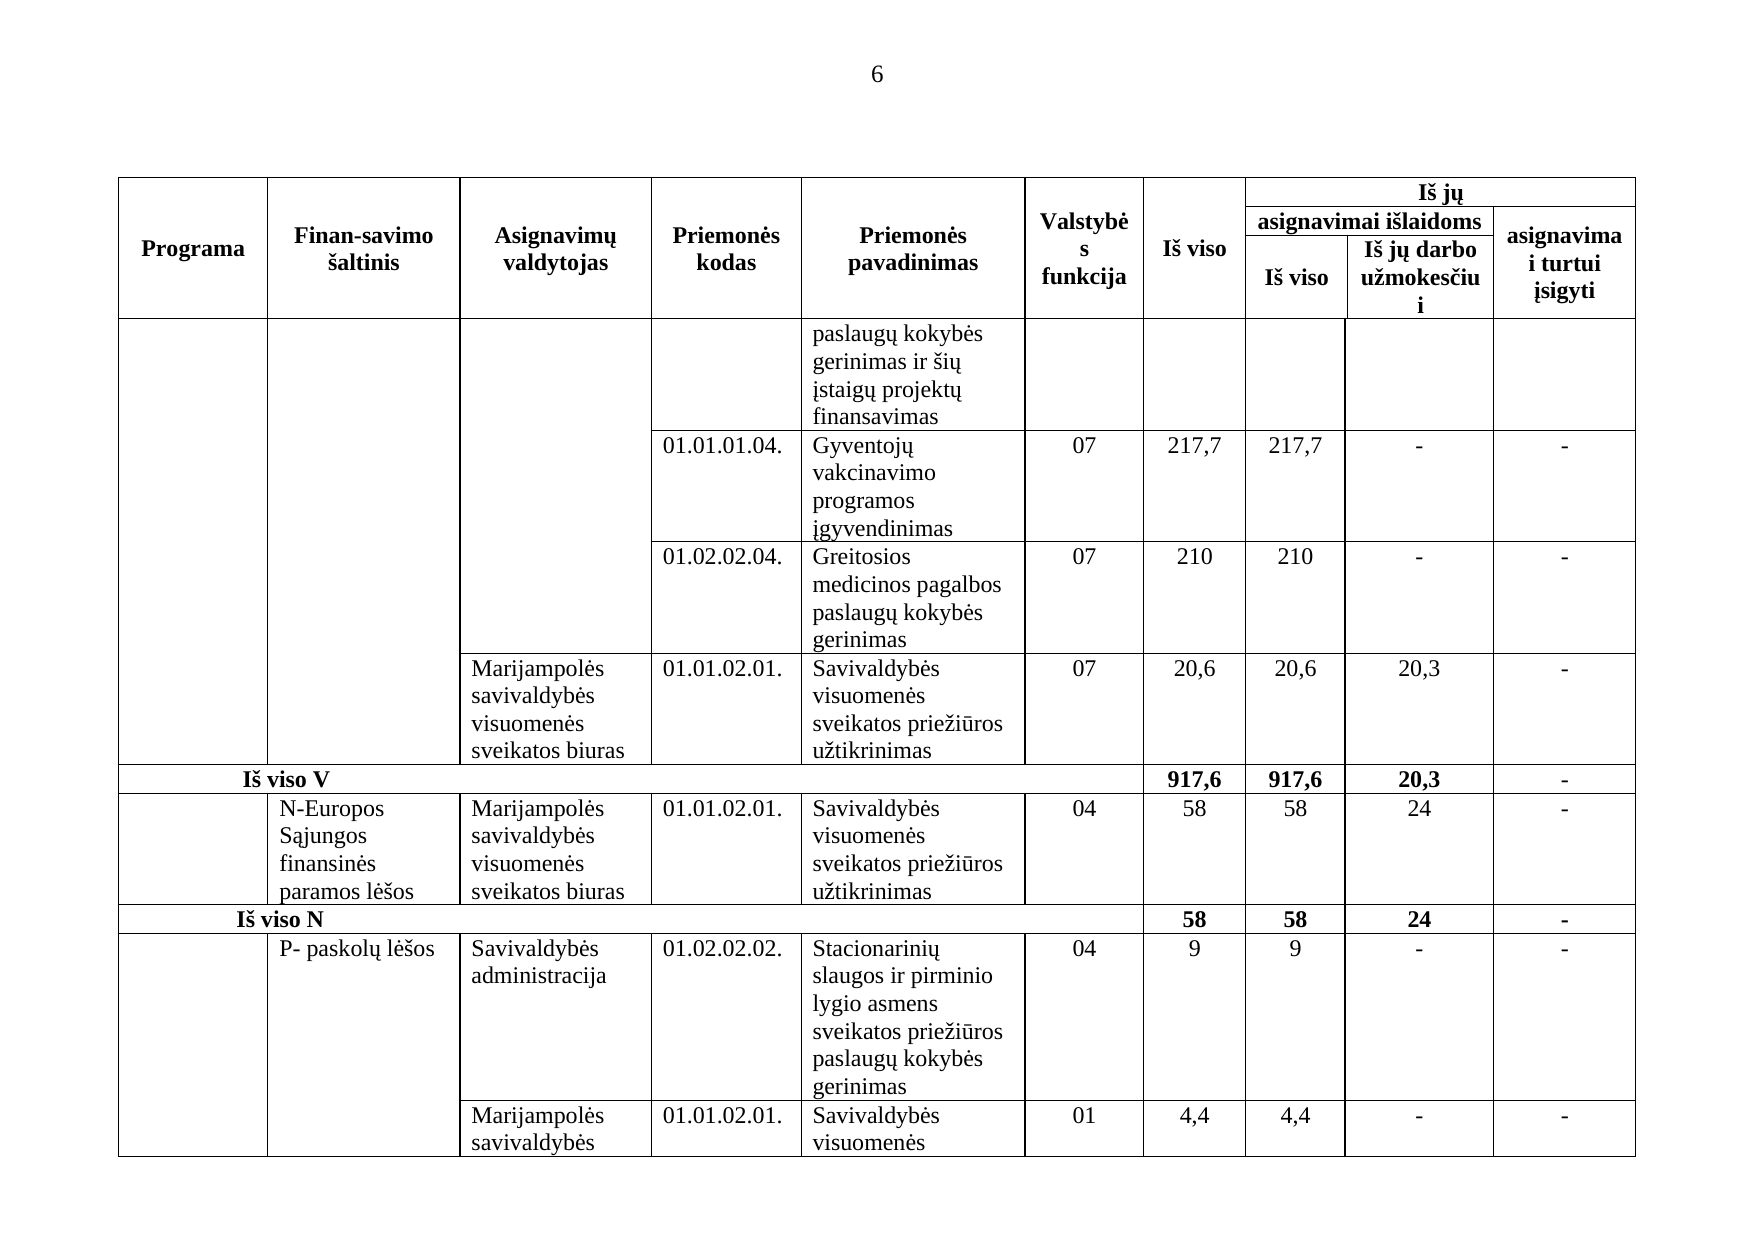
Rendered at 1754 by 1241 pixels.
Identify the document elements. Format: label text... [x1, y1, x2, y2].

table_header Priemonės kodas [652, 178, 801, 318]
table_header Programa [119, 178, 267, 318]
table_cell Savivaldybės administracija [461, 934, 651, 1099]
table_cell - [1494, 654, 1635, 764]
table_cell - [1494, 794, 1635, 904]
table_cell [461, 541, 651, 653]
table_cell 917,6 [1144, 765, 1245, 793]
table_cell Iš viso V [119, 765, 1143, 793]
table_cell Iš viso [1246, 236, 1347, 318]
table_cell Iš viso N [119, 905, 1143, 933]
table_cell Marijampolės savivaldybės visuomenės sveikatos biuras [461, 654, 651, 764]
table_cell 01.01.02.01. [652, 1101, 801, 1156]
table_cell 9 [1144, 934, 1245, 1099]
table_cell [119, 794, 267, 904]
table_header Iš viso [1144, 178, 1245, 318]
table_cell 01.02.02.04. [652, 542, 801, 653]
table_cell 58 [1246, 794, 1344, 904]
table_cell 07 [1026, 431, 1143, 541]
table_cell - [1494, 542, 1635, 653]
table_cell [1144, 319, 1245, 430]
table_cell 58 [1144, 794, 1245, 904]
table_cell 01.01.02.01. [652, 654, 801, 764]
table_cell Stacionarinių slaugos ir pirminio lygio asmens sveikatos priežiūros paslaugų kokybės gerinimas [802, 934, 1024, 1099]
table_cell 07 [1026, 542, 1143, 653]
table_cell - [1346, 319, 1493, 430]
table_cell - [1494, 934, 1635, 1099]
table_cell 04 [1026, 794, 1143, 904]
table_cell Savivaldybės visuomenės sveikatos priežiūros užtikrinimas [802, 794, 1024, 904]
table_cell Marijampolės savivaldybės [461, 1101, 651, 1156]
table_cell 20,3 [1346, 654, 1493, 764]
table_header Priemonės pavadinimas [802, 178, 1024, 318]
table_cell Savivaldybės visuomenės sveikatos priežiūros užtikrinimas [802, 654, 1024, 764]
table_cell Greitosios medicinos pagalbos paslaugų kokybės gerinimas [802, 542, 1024, 653]
table_cell P- paskolų lėšos [268, 934, 459, 1156]
table_cell 07 [1026, 654, 1143, 764]
table_cell 20,3 [1346, 765, 1493, 793]
table_cell Gyventojų vakcinavimo programos įgyvendinimas [802, 431, 1024, 541]
table_cell - [1346, 1101, 1493, 1156]
table_cell 210 [1144, 542, 1245, 653]
table_cell - [1494, 905, 1635, 933]
table_cell [119, 934, 267, 1156]
table_cell 4,4 [1144, 1101, 1245, 1156]
table_header Asignavimų valdytojas [461, 178, 651, 318]
table_cell Savivaldybės visuomenės [802, 1101, 1024, 1156]
table_cell 917,6 [1246, 765, 1344, 793]
table_cell 01.02.02.02. [652, 934, 801, 1099]
table_cell 04 [1026, 934, 1143, 1099]
table_cell 24 [1346, 794, 1493, 904]
table_cell 20,6 [1144, 654, 1245, 764]
table_cell 217,7 [1246, 431, 1344, 541]
table_cell - [1494, 765, 1635, 793]
table_cell - [1494, 319, 1635, 430]
table_cell [119, 319, 267, 764]
table_cell 01 [1026, 1101, 1143, 1156]
table_header Valstybės funkcija [1026, 178, 1143, 318]
table_cell - [1494, 431, 1635, 541]
table_cell Iš jų darbo užmokesčiui [1348, 236, 1493, 318]
table_cell 01.01.01.04. [652, 431, 801, 541]
table_cell 58 [1144, 905, 1245, 933]
table_cell [268, 319, 459, 764]
table_cell asignavimai turtui įsigyti [1494, 207, 1635, 318]
table_cell - [1346, 542, 1493, 653]
table_cell - [1494, 1101, 1635, 1156]
table_cell [1246, 319, 1344, 430]
table_cell paslaugų kokybės gerinimas ir šių įstaigų projektų finansavimas [802, 319, 1024, 430]
table_cell 20,6 [1246, 654, 1344, 764]
table_cell - [1346, 934, 1493, 1099]
table_cell 58 [1246, 905, 1344, 933]
table_cell 217,7 [1144, 431, 1245, 541]
table_cell asignavimai išlaidoms [1246, 207, 1493, 234]
table_cell Marijampolės savivaldybės visuomenės sveikatos biuras [461, 794, 651, 904]
table_cell 4,4 [1246, 1101, 1344, 1156]
table_cell 01.01.02.01. [652, 794, 801, 904]
table_cell [461, 319, 651, 541]
table_cell [652, 319, 801, 430]
table_cell N-Europos Sąjungos finansinės paramos lėšos [268, 794, 459, 904]
table_cell 9 [1246, 934, 1344, 1099]
table_cell [1026, 319, 1143, 430]
table_header Finan-savimo šaltinis [268, 178, 459, 318]
table_cell 210 [1246, 542, 1344, 653]
table_header Iš jų [1246, 178, 1635, 206]
table_cell 24 [1346, 905, 1493, 933]
table_cell - [1346, 431, 1493, 541]
